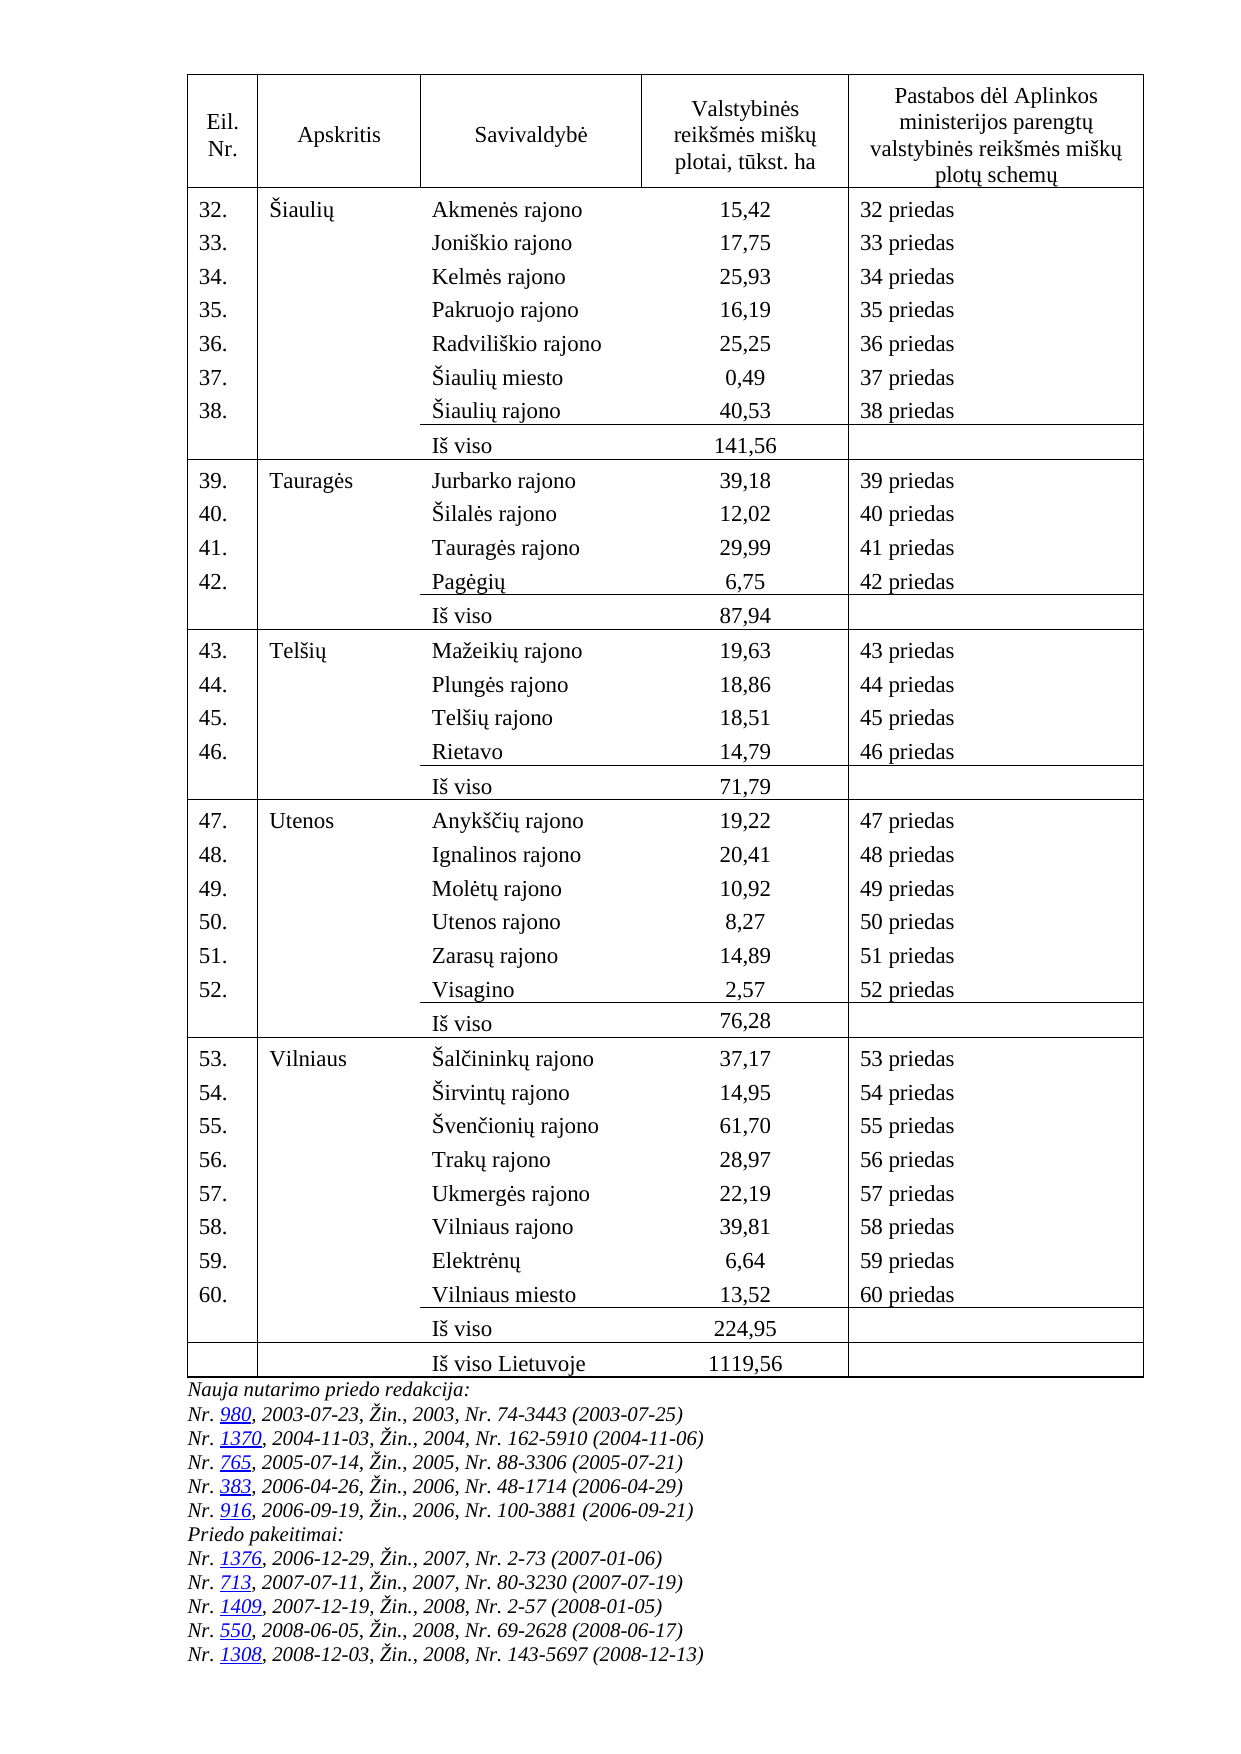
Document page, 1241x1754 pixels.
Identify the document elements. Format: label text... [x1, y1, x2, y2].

table_cell 71,79 [642, 766, 848, 799]
table_cell 58 priedas [849, 1206, 1143, 1240]
text Nr. 1370, 2004-11-03, Žin., 2004, Nr. 162-5910 (2004-11-06) [187, 1426, 1053, 1449]
table_cell Utenos [258, 800, 420, 834]
table_cell Vilniaus rajono [420, 1206, 642, 1240]
table_cell [258, 1071, 420, 1105]
table_cell Vilniaus miesto [420, 1273, 642, 1307]
table_cell [849, 1343, 1143, 1376]
table_cell Joniškio rajono [420, 222, 642, 256]
table_cell [258, 493, 420, 527]
table_cell Iš viso [420, 1308, 642, 1342]
table_cell 16,19 [642, 289, 848, 323]
table_cell 48 priedas [849, 834, 1143, 867]
table_cell 22,19 [642, 1173, 848, 1206]
table_cell Ukmergės rajono [420, 1173, 642, 1206]
table_cell 46 priedas [849, 731, 1143, 764]
table_cell 39,81 [642, 1206, 848, 1240]
table_cell [258, 594, 420, 629]
table_cell 55 priedas [849, 1105, 1143, 1139]
table_cell [258, 1002, 420, 1037]
table_cell [188, 1343, 257, 1376]
table_cell [188, 1307, 257, 1342]
table_cell 28,97 [642, 1139, 848, 1172]
table_cell 15,42 [642, 188, 848, 222]
table_cell 38. [188, 390, 257, 424]
table_cell [258, 222, 420, 256]
table_cell [849, 425, 1143, 458]
table_cell [849, 1003, 1143, 1037]
table_cell 87,94 [642, 595, 848, 629]
table_cell 49. [188, 868, 257, 901]
table_cell 49 priedas [849, 868, 1143, 901]
table_cell [258, 561, 420, 594]
table_cell [258, 1273, 420, 1307]
table_cell [849, 766, 1143, 799]
table_cell 40. [188, 493, 257, 527]
table_cell Trakų rajono [420, 1139, 642, 1172]
table_cell 53. [188, 1038, 257, 1071]
table_cell 6,75 [642, 561, 848, 594]
table_cell Mažeikių rajono [420, 630, 642, 663]
table_cell [258, 868, 420, 901]
table_cell [258, 731, 420, 764]
table_cell 40 priedas [849, 493, 1143, 527]
table_cell [258, 697, 420, 731]
table_cell 45. [188, 697, 257, 731]
table_cell Telšių [258, 630, 420, 663]
table_cell [258, 256, 420, 289]
table_header Eil. Nr. [188, 75, 257, 187]
table_cell 13,52 [642, 1273, 848, 1307]
table_cell [188, 594, 257, 629]
table_cell 17,75 [642, 222, 848, 256]
table_cell 29,99 [642, 527, 848, 561]
table_cell 37,17 [642, 1038, 848, 1071]
table_cell 58. [188, 1206, 257, 1240]
table_cell 6,64 [642, 1240, 848, 1273]
table_cell 224,95 [642, 1308, 848, 1342]
table_cell 47 priedas [849, 800, 1143, 834]
table_cell Šilalės rajono [420, 493, 642, 527]
table_cell 39 priedas [849, 460, 1143, 493]
table_cell 56 priedas [849, 1139, 1143, 1172]
table_cell 40,53 [642, 390, 848, 424]
table_cell 52 priedas [849, 969, 1143, 1002]
table_header Apskritis [258, 75, 420, 187]
text Priedo pakeitimai: [187, 1522, 1053, 1546]
table_cell 60. [188, 1273, 257, 1307]
table_cell 55. [188, 1105, 257, 1139]
table_cell 25,25 [642, 323, 848, 357]
table_cell [849, 595, 1143, 629]
table_cell 44. [188, 664, 257, 697]
table_cell Šiaulių [258, 188, 420, 222]
table_cell 39,18 [642, 460, 848, 493]
table_cell 35. [188, 289, 257, 323]
table_cell Širvintų rajono [420, 1071, 642, 1105]
table_cell [258, 765, 420, 799]
table_cell Pakruojo rajono [420, 289, 642, 323]
table_cell 59 priedas [849, 1240, 1143, 1273]
table_cell Iš viso [420, 766, 642, 799]
table_cell Pagėgių [420, 561, 642, 594]
table_cell 46. [188, 731, 257, 764]
table_cell 8,27 [642, 901, 848, 935]
table_cell Kelmės rajono [420, 256, 642, 289]
table_cell Iš viso [420, 425, 642, 458]
table_cell 33 priedas [849, 222, 1143, 256]
table_cell [258, 527, 420, 561]
table_cell [258, 935, 420, 968]
table_cell 42 priedas [849, 561, 1143, 594]
table_cell Rietavo [420, 731, 642, 764]
table_cell 45 priedas [849, 697, 1143, 731]
table_cell 57. [188, 1173, 257, 1206]
table_header Valstybinės reikšmės miškų plotai, tūkst. ha [642, 75, 848, 187]
table_cell 35 priedas [849, 289, 1143, 323]
table_cell [258, 1173, 420, 1206]
table_cell Visagino [420, 969, 642, 1002]
table_cell [258, 1343, 420, 1376]
table_cell 14,79 [642, 731, 848, 764]
text Nr. 713, 2007-07-11, Žin., 2007, Nr. 80-3230 (2007-07-19) [187, 1570, 1053, 1594]
text Nr. 916, 2006-09-19, Žin., 2006, Nr. 100-3881 (2006-09-21) [187, 1498, 1053, 1522]
table_cell 12,02 [642, 493, 848, 527]
table_cell 51 priedas [849, 935, 1143, 968]
table_cell 47. [188, 800, 257, 834]
table_cell [188, 424, 257, 458]
text Nr. 550, 2008-06-05, Žin., 2008, Nr. 69-2628 (2008-06-17) [187, 1618, 1053, 1642]
table_cell Anykščių rajono [420, 800, 642, 834]
table_cell 42. [188, 561, 257, 594]
table_cell 10,92 [642, 868, 848, 901]
text Nr. 765, 2005-07-14, Žin., 2005, Nr. 88-3306 (2005-07-21) [187, 1449, 1053, 1474]
table_cell [258, 1240, 420, 1273]
table_cell 32. [188, 188, 257, 222]
table_cell 34 priedas [849, 256, 1143, 289]
table_cell [258, 1105, 420, 1139]
table_cell Zarasų rajono [420, 935, 642, 968]
table_cell 41. [188, 527, 257, 561]
table_cell 36 priedas [849, 323, 1143, 357]
table_cell 43. [188, 630, 257, 663]
table_cell Utenos rajono [420, 901, 642, 935]
table_cell 1119,56 [642, 1343, 848, 1376]
table_cell [849, 1308, 1143, 1342]
table_cell 19,63 [642, 630, 848, 663]
table_cell 56. [188, 1139, 257, 1172]
table_cell 51. [188, 935, 257, 968]
table_cell 41 priedas [849, 527, 1143, 561]
table_cell Ignalinos rajono [420, 834, 642, 867]
text Nr. 1409, 2007-12-19, Žin., 2008, Nr. 2-57 (2008-01-05) [187, 1594, 1053, 1618]
table_header Savivaldybė [421, 75, 641, 187]
table_cell 36. [188, 323, 257, 357]
table_cell Iš viso Lietuvoje [420, 1343, 642, 1376]
table_cell 38 priedas [849, 390, 1143, 424]
table_cell 20,41 [642, 834, 848, 867]
table_cell [258, 1206, 420, 1240]
table_cell Akmenės rajono [420, 188, 642, 222]
table_cell 37. [188, 357, 257, 390]
table_cell Šiaulių rajono [420, 390, 642, 424]
table_cell [258, 390, 420, 424]
table_cell 61,70 [642, 1105, 848, 1139]
table_cell 14,89 [642, 935, 848, 968]
table_cell 34. [188, 256, 257, 289]
table_cell Švenčionių rajono [420, 1105, 642, 1139]
table_cell 50 priedas [849, 901, 1143, 935]
table_cell 54. [188, 1071, 257, 1105]
table_cell 50. [188, 901, 257, 935]
table_cell Šiaulių miesto [420, 357, 642, 390]
table_cell 76,28 [642, 1003, 848, 1037]
table_cell Tauragės rajono [420, 527, 642, 561]
table_cell Telšių rajono [420, 697, 642, 731]
table_cell 33. [188, 222, 257, 256]
table_cell 141,56 [642, 425, 848, 458]
table_cell 14,95 [642, 1071, 848, 1105]
table_cell 48. [188, 834, 257, 867]
text Nr. 1308, 2008-12-03, Žin., 2008, Nr. 143-5697 (2008-12-13) [187, 1642, 1053, 1666]
table_cell [258, 357, 420, 390]
table_cell 18,86 [642, 664, 848, 697]
table_cell [188, 1002, 257, 1037]
table_cell Plungės rajono [420, 664, 642, 697]
table_cell [258, 664, 420, 697]
table_cell 18,51 [642, 697, 848, 731]
table_cell 54 priedas [849, 1071, 1143, 1105]
table_cell 44 priedas [849, 664, 1143, 697]
table_cell 0,49 [642, 357, 848, 390]
table_cell 32 priedas [849, 188, 1143, 222]
table_cell Vilniaus [258, 1038, 420, 1071]
table_cell 25,93 [642, 256, 848, 289]
table_cell Tauragės [258, 460, 420, 493]
table_cell 39. [188, 460, 257, 493]
table_cell [258, 969, 420, 1002]
text Nr. 980, 2003-07-23, Žin., 2003, Nr. 74-3443 (2003-07-25) [187, 1401, 1053, 1426]
table_cell [258, 323, 420, 357]
table_cell Molėtų rajono [420, 868, 642, 901]
table_cell [258, 289, 420, 323]
table_cell [258, 1307, 420, 1342]
table_header Pastabos dėl Aplinkos ministerijos parengtų valstybinės reikšmės miškų plotų schemų [849, 75, 1143, 187]
table_cell 37 priedas [849, 357, 1143, 390]
table_cell Jurbarko rajono [420, 460, 642, 493]
table_cell Iš viso [420, 1003, 642, 1037]
table_cell Iš viso [420, 595, 642, 629]
table_cell 2,57 [642, 969, 848, 1002]
table_cell 53 priedas [849, 1038, 1143, 1071]
table_cell 60 priedas [849, 1273, 1143, 1307]
table_cell 57 priedas [849, 1173, 1143, 1206]
table_cell [258, 834, 420, 867]
table_cell 43 priedas [849, 630, 1143, 663]
table_cell [258, 424, 420, 458]
table_cell Šalčininkų rajono [420, 1038, 642, 1071]
table_cell 52. [188, 969, 257, 1002]
table_cell 19,22 [642, 800, 848, 834]
table_cell [258, 1139, 420, 1172]
table_cell [188, 765, 257, 799]
text Nr. 1376, 2006-12-29, Žin., 2007, Nr. 2-73 (2007-01-06) [187, 1546, 1053, 1570]
table_cell [258, 901, 420, 935]
table_cell Radviliškio rajono [420, 323, 642, 357]
table_cell Elektrėnų [420, 1240, 642, 1273]
text Nr. 383, 2006-04-26, Žin., 2006, Nr. 48-1714 (2006-04-29) [187, 1474, 1053, 1498]
table_cell 59. [188, 1240, 257, 1273]
text Nauja nutarimo priedo redakcija: [187, 1378, 1053, 1401]
